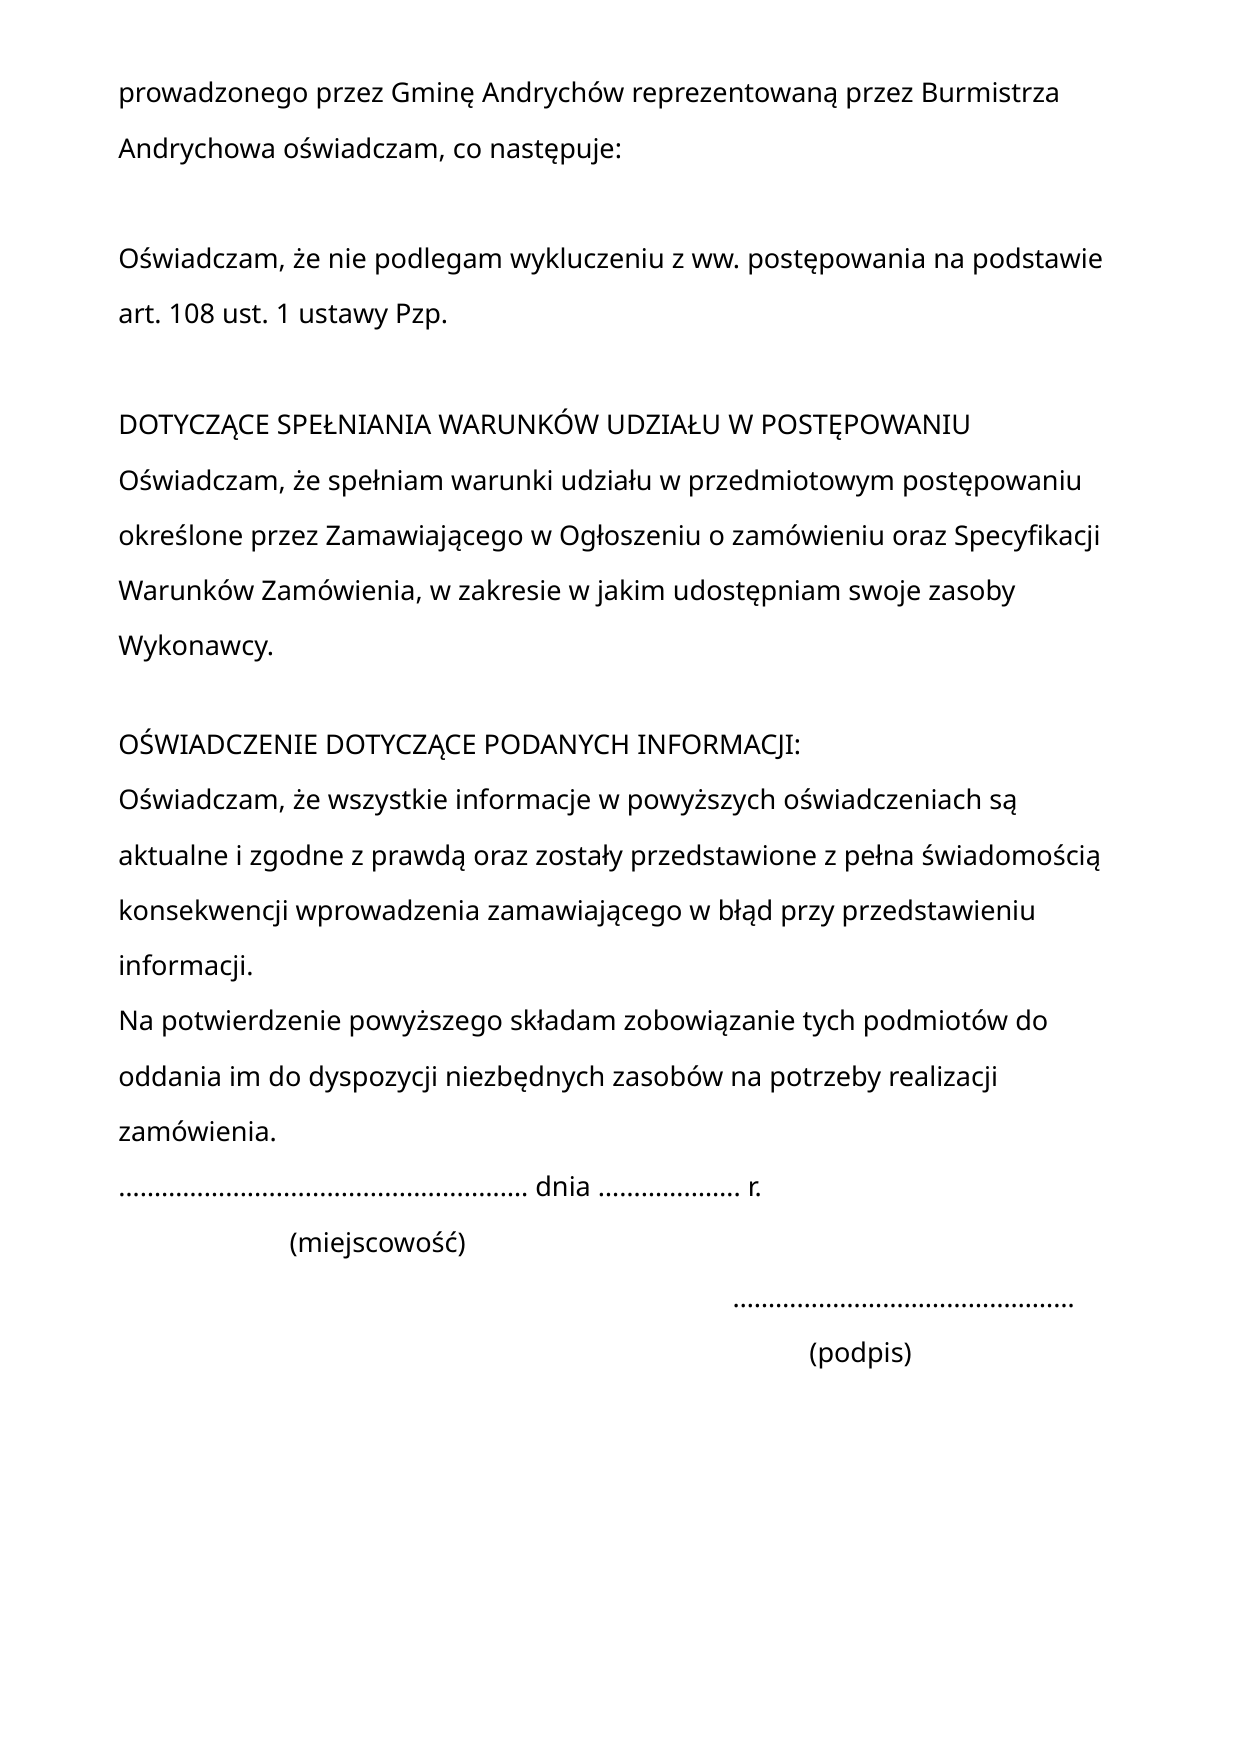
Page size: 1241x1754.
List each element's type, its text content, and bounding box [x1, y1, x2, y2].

text OŚWIADCZENIE DOTYCZĄCE PODANYCH INFORMACJI: [118, 725, 1122, 762]
text Na potwierdzenie powyższego składam zobowiązanie tych podmiotów do oddania im do dyspozycji niezbędnych zasobów na potrzeby realizacji zamówienia. [118, 1002, 1122, 1149]
text (miejscowość) [118, 1223, 1122, 1260]
text Oświadczam, że wszystkie informacje w powyższych oświadczeniach są aktualne i zgodne z prawdą oraz zostały przedstawione z pełna świadomością konsekwencji wprowadzenia zamawiającego w błąd przy przedstawieniu informacji. [118, 781, 1122, 983]
text ……………...................................……. dnia ………….……. r. [118, 1168, 1122, 1205]
text DOTYCZĄCE SPEŁNIANIA WARUNKÓW UDZIAŁU W POSTĘPOWANIU [118, 406, 1122, 442]
text ………………………………………… [118, 1278, 1122, 1315]
text Oświadczam, że nie podlegam wykluczeniu z ww. postępowania na podstawie art. 108 ust. 1 ustawy Pzp. [118, 240, 1122, 332]
text (podpis) [118, 1334, 1122, 1371]
text prowadzonego przez Gminę Andrychów reprezentowaną przez Burmistrza Andrychowa oświadczam, co następuje: [118, 74, 1122, 166]
text Oświadczam, że spełniam warunki udziału w przedmiotowym postępowaniu określone przez Zamawiającego w Ogłoszeniu o zamówieniu oraz Specyfikacji Warunków Zamówienia, w zakresie w jakim udostępniam swoje zasoby Wykonawcy. [118, 461, 1122, 664]
